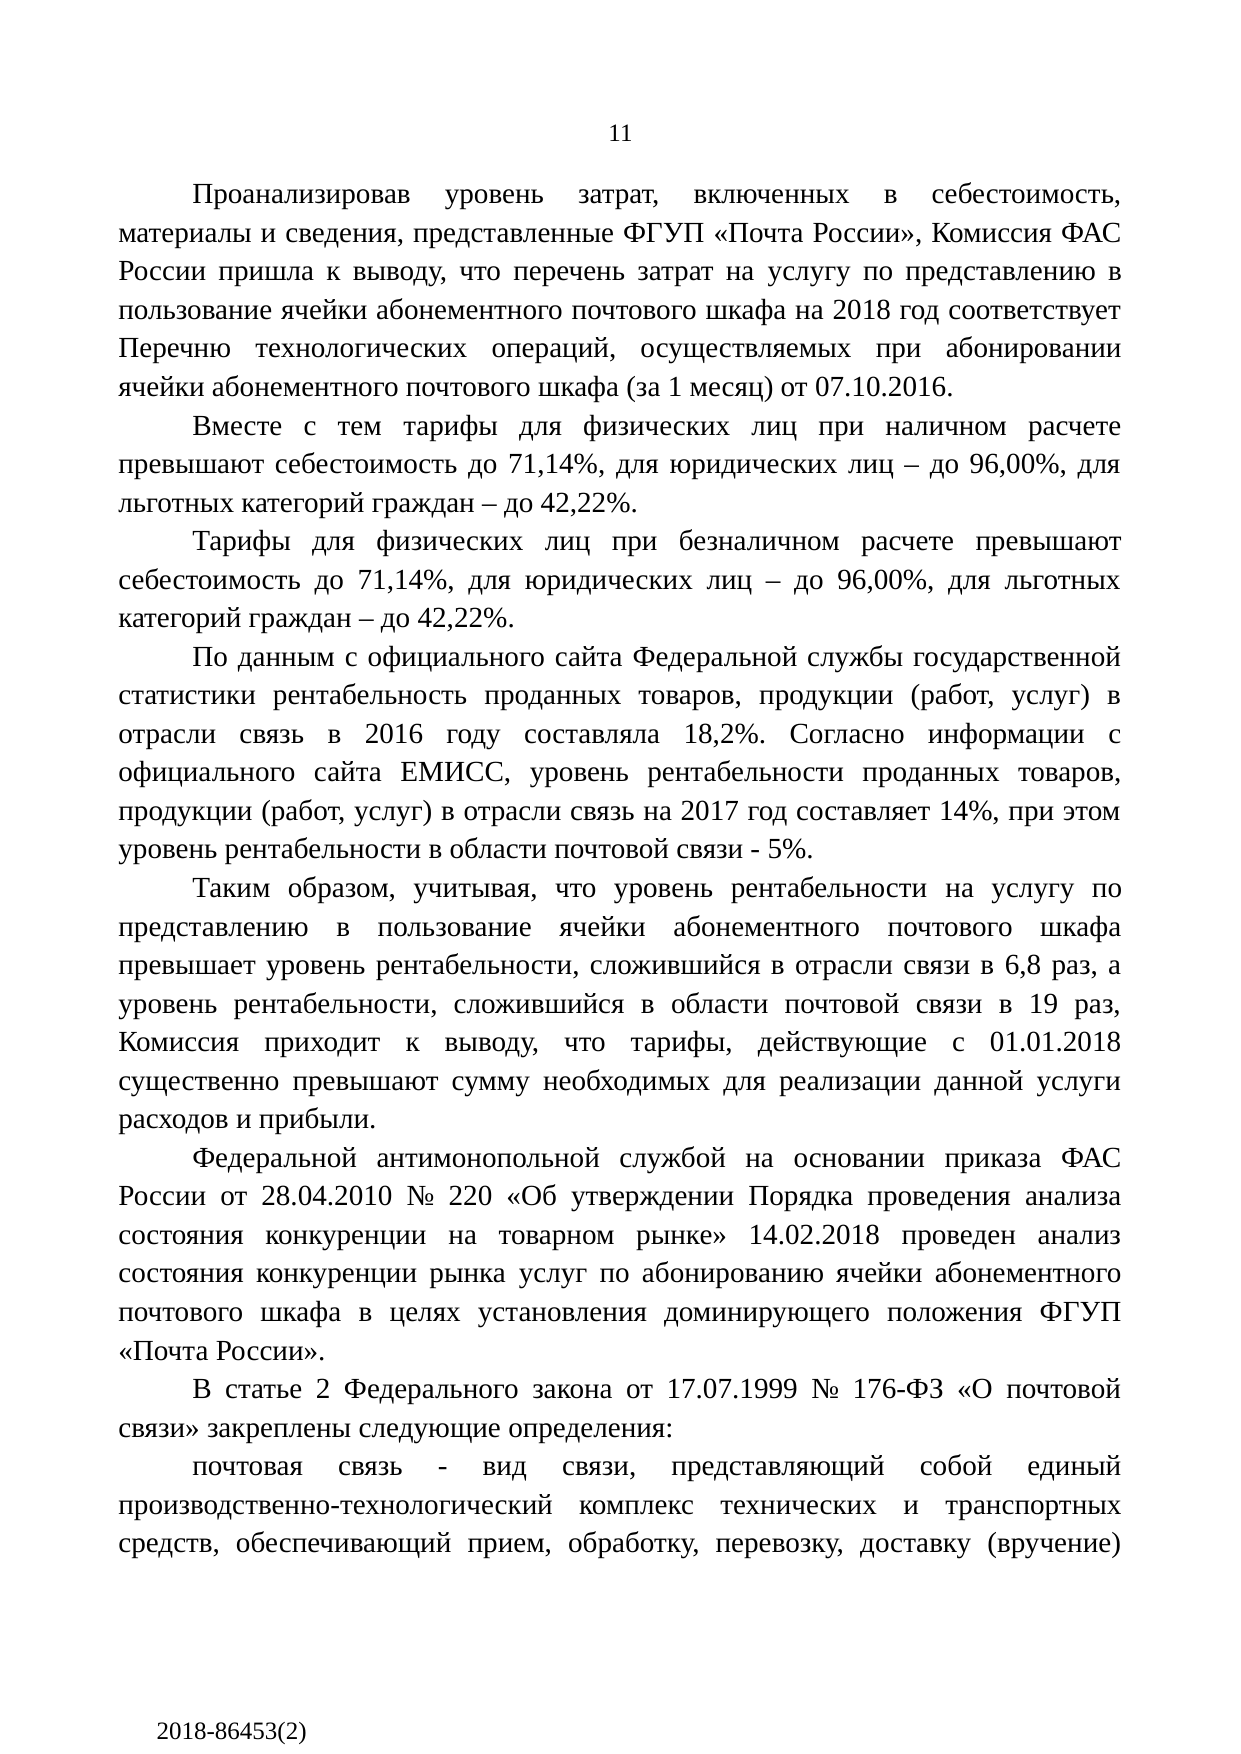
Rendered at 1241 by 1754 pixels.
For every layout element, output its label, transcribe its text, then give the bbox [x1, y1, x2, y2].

text Проанализировав уровень затрат, включенных в себестоимость, материалы и сведения, представленные ФГУП «Почта России», Комиссия ФАС России пришла к выводу, что перечень затрат на услугу по представлению в пользование ячейки абонементного почтового шкафа на 2018 год соответствует Перечню технологических операций, осуществляемых при абонировании ячейки абонементного почтового шкафа (за 1 месяц) от 07.10.2016. [118, 176, 1122, 403]
text почтовая связь - вид связи, представляющий собой единый производственно-технологический комплекс технических и транспортных средств, обеспечивающий прием, обработку, перевозку, доставку (вручение) [118, 1448, 1122, 1559]
text По данным с официального сайта Федеральной службы государственной статистики рентабельность проданных товаров, продукции (работ, услуг) в отрасли связь в 2016 году составляла 18,2%. Согласно информации с официального сайта ЕМИСС, уровень рентабельности проданных товаров, продукции (работ, услуг) в отрасли связь на 2017 год составляет 14%, при этом уровень рентабельности в области почтовой связи - 5%. [118, 639, 1122, 865]
text В статье 2 Федерального закона от 17.07.1999 № 176-ФЗ «О почтовой связи» закреплены следующие определения: [118, 1371, 1122, 1443]
text Таким образом, учитывая, что уровень рентабельности на услугу по представлению в пользование ячейки абонементного почтового шкафа превышает уровень рентабельности, сложившийся в отрасли связи в 6,8 раз, а уровень рентабельности, сложившийся в области почтовой связи в 19 раз, Комиссия приходит к выводу, что тарифы, действующие с 01.01.2018 существенно превышают сумму необходимых для реализации данной услуги расходов и прибыли. [118, 870, 1122, 1135]
text Федеральной антимонопольной службой на основании приказа ФАС России от 28.04.2010 № 220 «Об утверждении Порядка проведения анализа состояния конкуренции на товарном рынке» 14.02.2018 проведен анализ состояния конкуренции рынка услуг по абонированию ячейки абонементного почтового шкафа в целях установления доминирующего положения ФГУП «Почта России». [118, 1140, 1122, 1366]
text Тарифы для физических лиц при безналичном расчете превышают себестоимость до 71,14%, для юридических лиц – до 96,00%, для льготных категорий граждан – до 42,22%. [118, 523, 1122, 634]
text Вместе с тем тарифы для физических лиц при наличном расчете превышают себестоимость до 71,14%, для юридических лиц – до 96,00%, для льготных категорий граждан – до 42,22%. [118, 408, 1122, 518]
